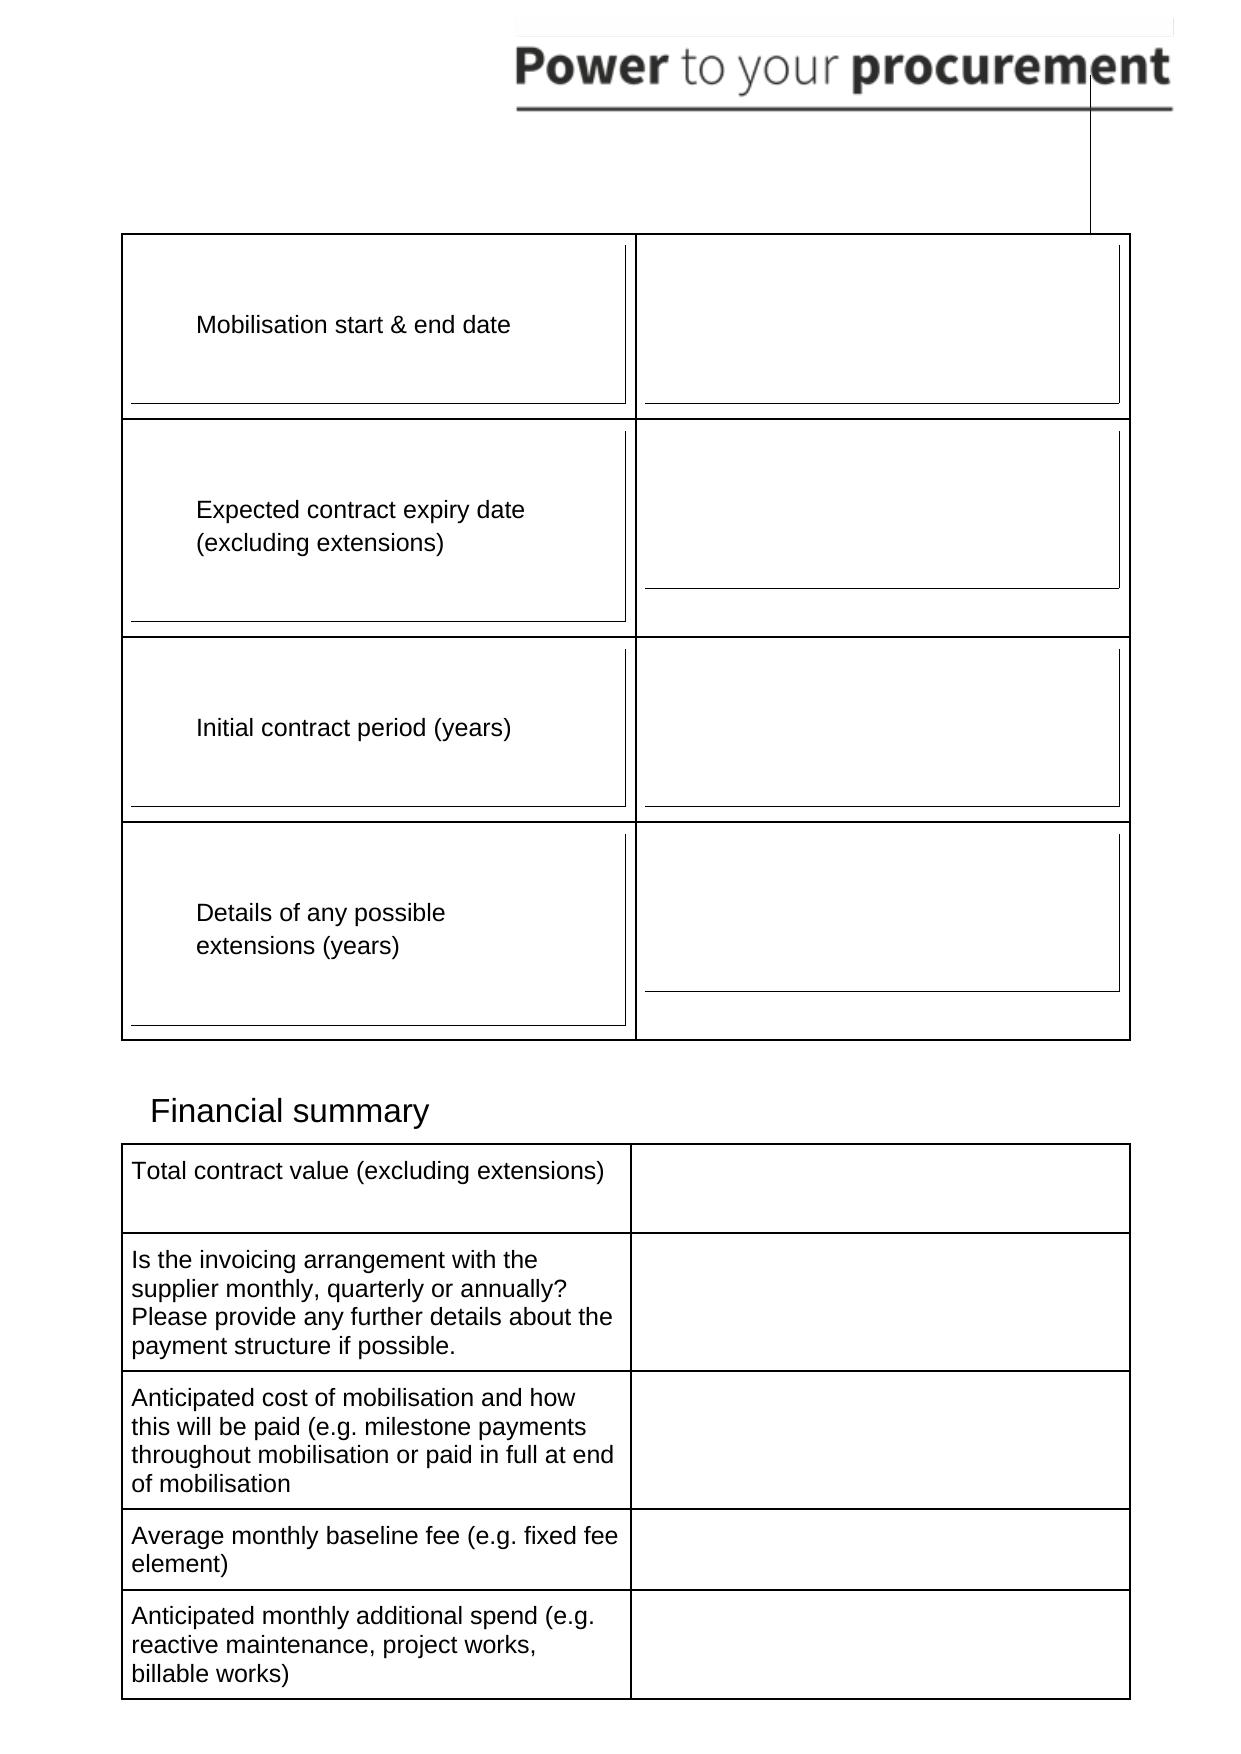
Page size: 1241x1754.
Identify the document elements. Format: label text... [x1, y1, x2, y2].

table_cell [632, 1510, 1129, 1588]
table_cell Initial contract period (years) [123, 638, 635, 821]
table_cell [632, 1372, 1129, 1508]
table_cell [632, 1234, 1129, 1370]
table_cell Anticipated monthly additional spend (e.g. reactive maintenance, project works, billable works) [123, 1591, 630, 1698]
table_cell Expected contract expiry date (excluding extensions) [123, 420, 635, 636]
table_cell [637, 638, 1129, 821]
table_header Total contract value (excluding extensions) [123, 1145, 630, 1232]
table_cell [637, 235, 1129, 418]
subtitle Financial summary [150, 1091, 1091, 1130]
table_cell Average monthly baseline fee (e.g. fixed fee element) [123, 1510, 630, 1588]
table_cell Is the invoicing arrangement with the supplier monthly, quarterly or annually? Please provide any further details about the payment structure if possible. [123, 1234, 630, 1370]
table_cell [632, 1591, 1129, 1698]
table_cell Anticipated cost of mobilisation and how this will be paid (e.g. milestone payments throughout mobilisation or paid in full at end of mobilisation [123, 1372, 630, 1508]
table_cell [637, 420, 1129, 636]
table_cell Mobilisation start & end date [123, 235, 635, 418]
table_header [632, 1145, 1129, 1232]
table_cell Details of any possible extensions (years) [123, 823, 635, 1039]
table_cell [637, 823, 1129, 1039]
